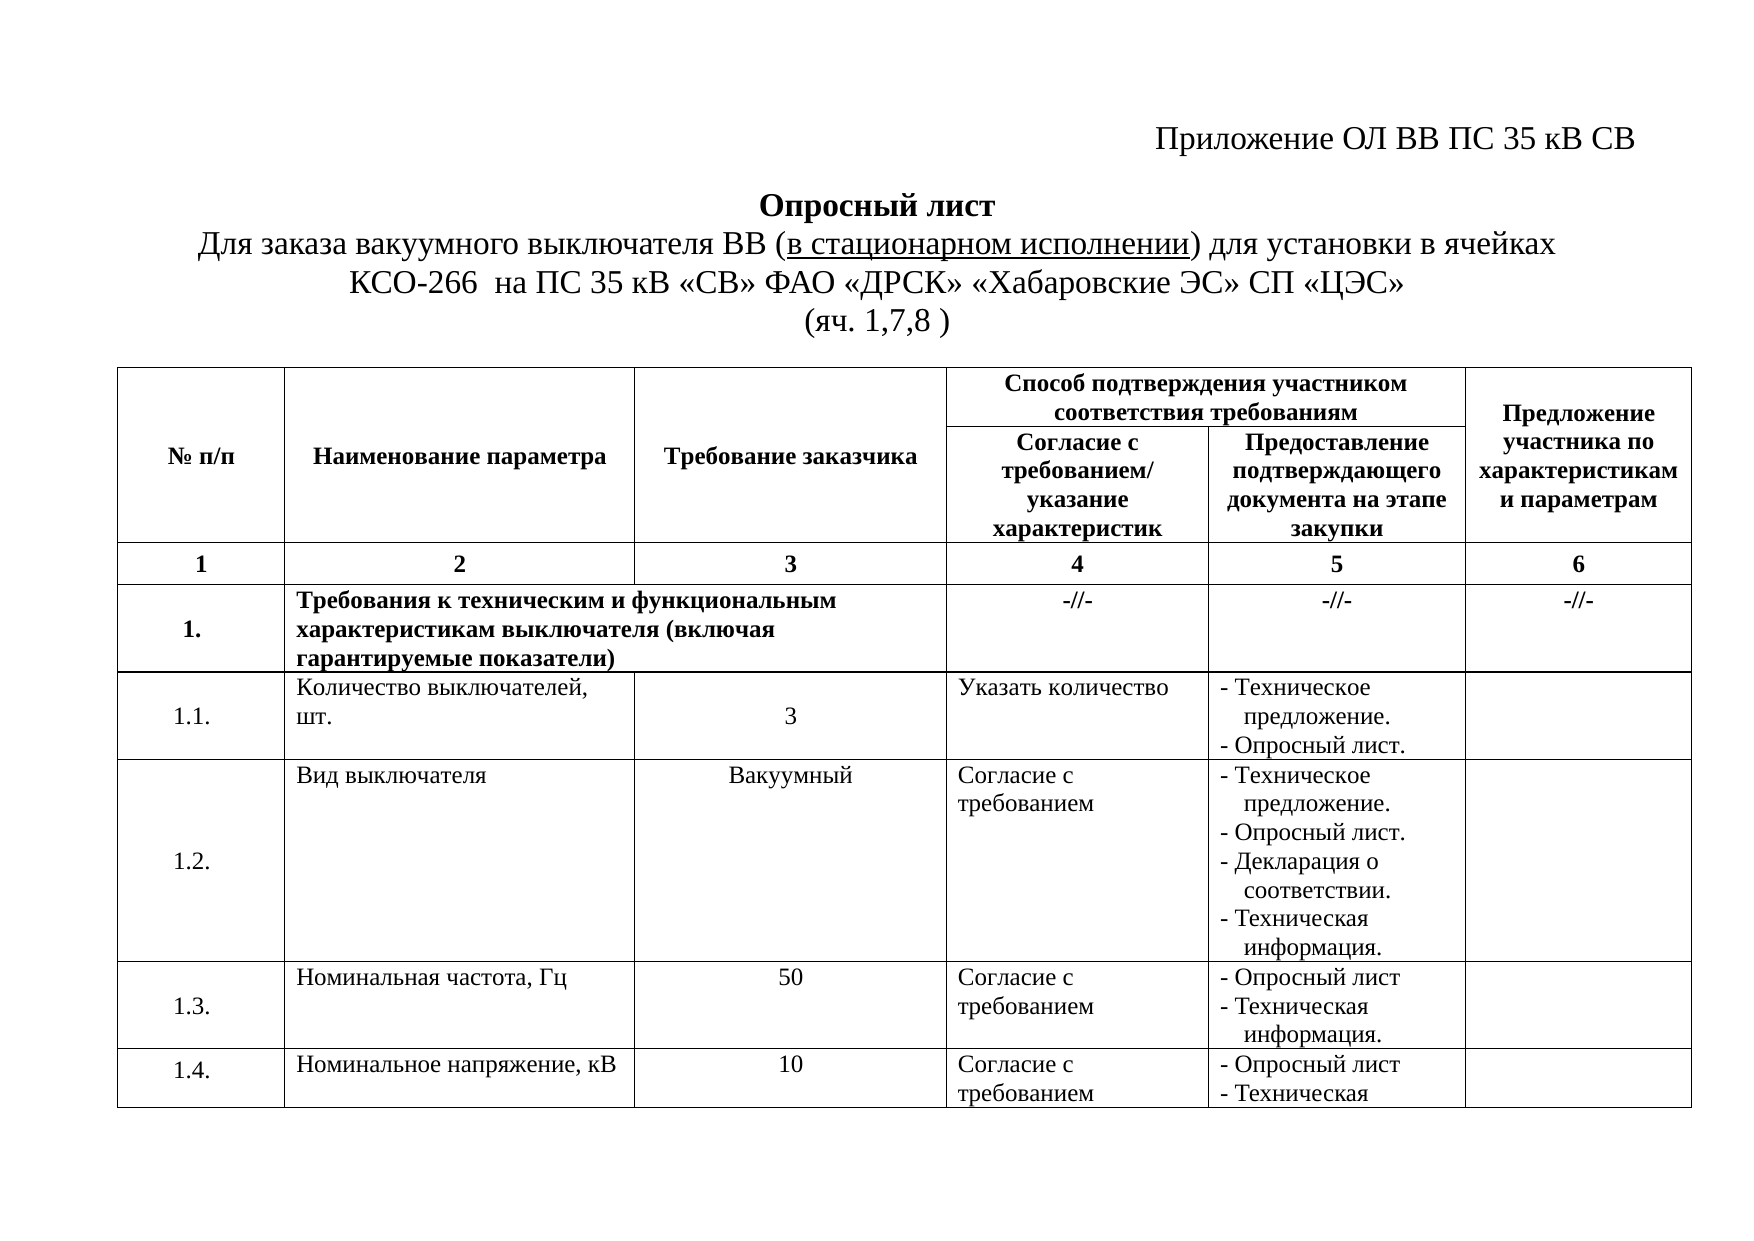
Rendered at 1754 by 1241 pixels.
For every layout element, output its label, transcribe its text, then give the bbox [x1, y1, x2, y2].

table_cell 3 [635, 543, 946, 584]
table_cell - Техническое предложение. - Опросный лист. - Декларация о соответствии. - Техническая информация. [1209, 760, 1465, 961]
text Опросный лист [118, 185, 1636, 223]
table_cell - Опросный лист - Техническая [1209, 1049, 1465, 1107]
table_cell Согласие с требованием [947, 962, 1208, 1048]
table_cell [118, 673, 284, 759]
table_cell [118, 760, 284, 961]
table_cell 3 [635, 673, 946, 759]
table_cell -//- [947, 585, 1208, 671]
table_header № п/п [118, 368, 284, 542]
text Для заказа вакуумного выключателя ВВ (в стационарном исполнении) для установки в ячейках КСО-266 на ПС 35 кВ «СВ» ФАО «ДРСК» «Хабаровские ЭС» СП «ЦЭС» [118, 223, 1636, 300]
table_cell [1466, 673, 1691, 759]
text Приложение ОЛ ВВ ПС 35 кВ СВ [118, 118, 1636, 156]
text (яч. 1,7,8 ) [118, 300, 1636, 338]
table_header Требование заказчика [635, 368, 946, 542]
table_cell 50 [635, 962, 946, 1048]
table_cell Вакуумный [635, 760, 946, 961]
table_header Предложение участника по характеристикам и параметрам [1466, 368, 1691, 542]
table_cell 1 [118, 543, 284, 584]
table_cell Согласие с требованием [947, 760, 1208, 961]
table_cell Предоставление подтверждающего документа на этапе закупки [1209, 427, 1465, 542]
table_header Способ подтверждения участником соответствия требованиям [947, 368, 1465, 426]
table_cell 6 [1466, 543, 1691, 584]
table_cell 2 [285, 543, 634, 584]
table_cell - Опросный лист - Техническая информация. [1209, 962, 1465, 1048]
table_cell [118, 962, 284, 1048]
table_cell -//- [1209, 585, 1465, 671]
table_cell Указать количество [947, 673, 1208, 759]
table_cell 10 [635, 1049, 946, 1107]
table_cell Номинальное напряжение, кВ [285, 1049, 634, 1107]
table_cell [1466, 760, 1691, 961]
table_cell -//- [1466, 585, 1691, 671]
table_cell Требования к техническим и функциональным характеристикам выключателя (включая гарантируемые показатели) [285, 585, 946, 671]
table_cell [118, 1049, 284, 1107]
table_cell [1466, 1049, 1691, 1107]
table_cell 5 [1209, 543, 1465, 584]
table_cell Номинальная частота, Гц [285, 962, 634, 1048]
table_cell Количество выключателей, шт. [285, 673, 634, 759]
table_cell - Техническое предложение. - Опросный лист. [1209, 673, 1465, 759]
table_cell Согласие с требованием/ указание характеристик [947, 427, 1208, 542]
table_cell 4 [947, 543, 1208, 584]
table_cell [118, 585, 284, 671]
table_cell Вид выключателя [285, 760, 634, 961]
table_cell [1466, 962, 1691, 1048]
table_cell Согласие с требованием [947, 1049, 1208, 1107]
table_header Наименование параметра [285, 368, 634, 542]
